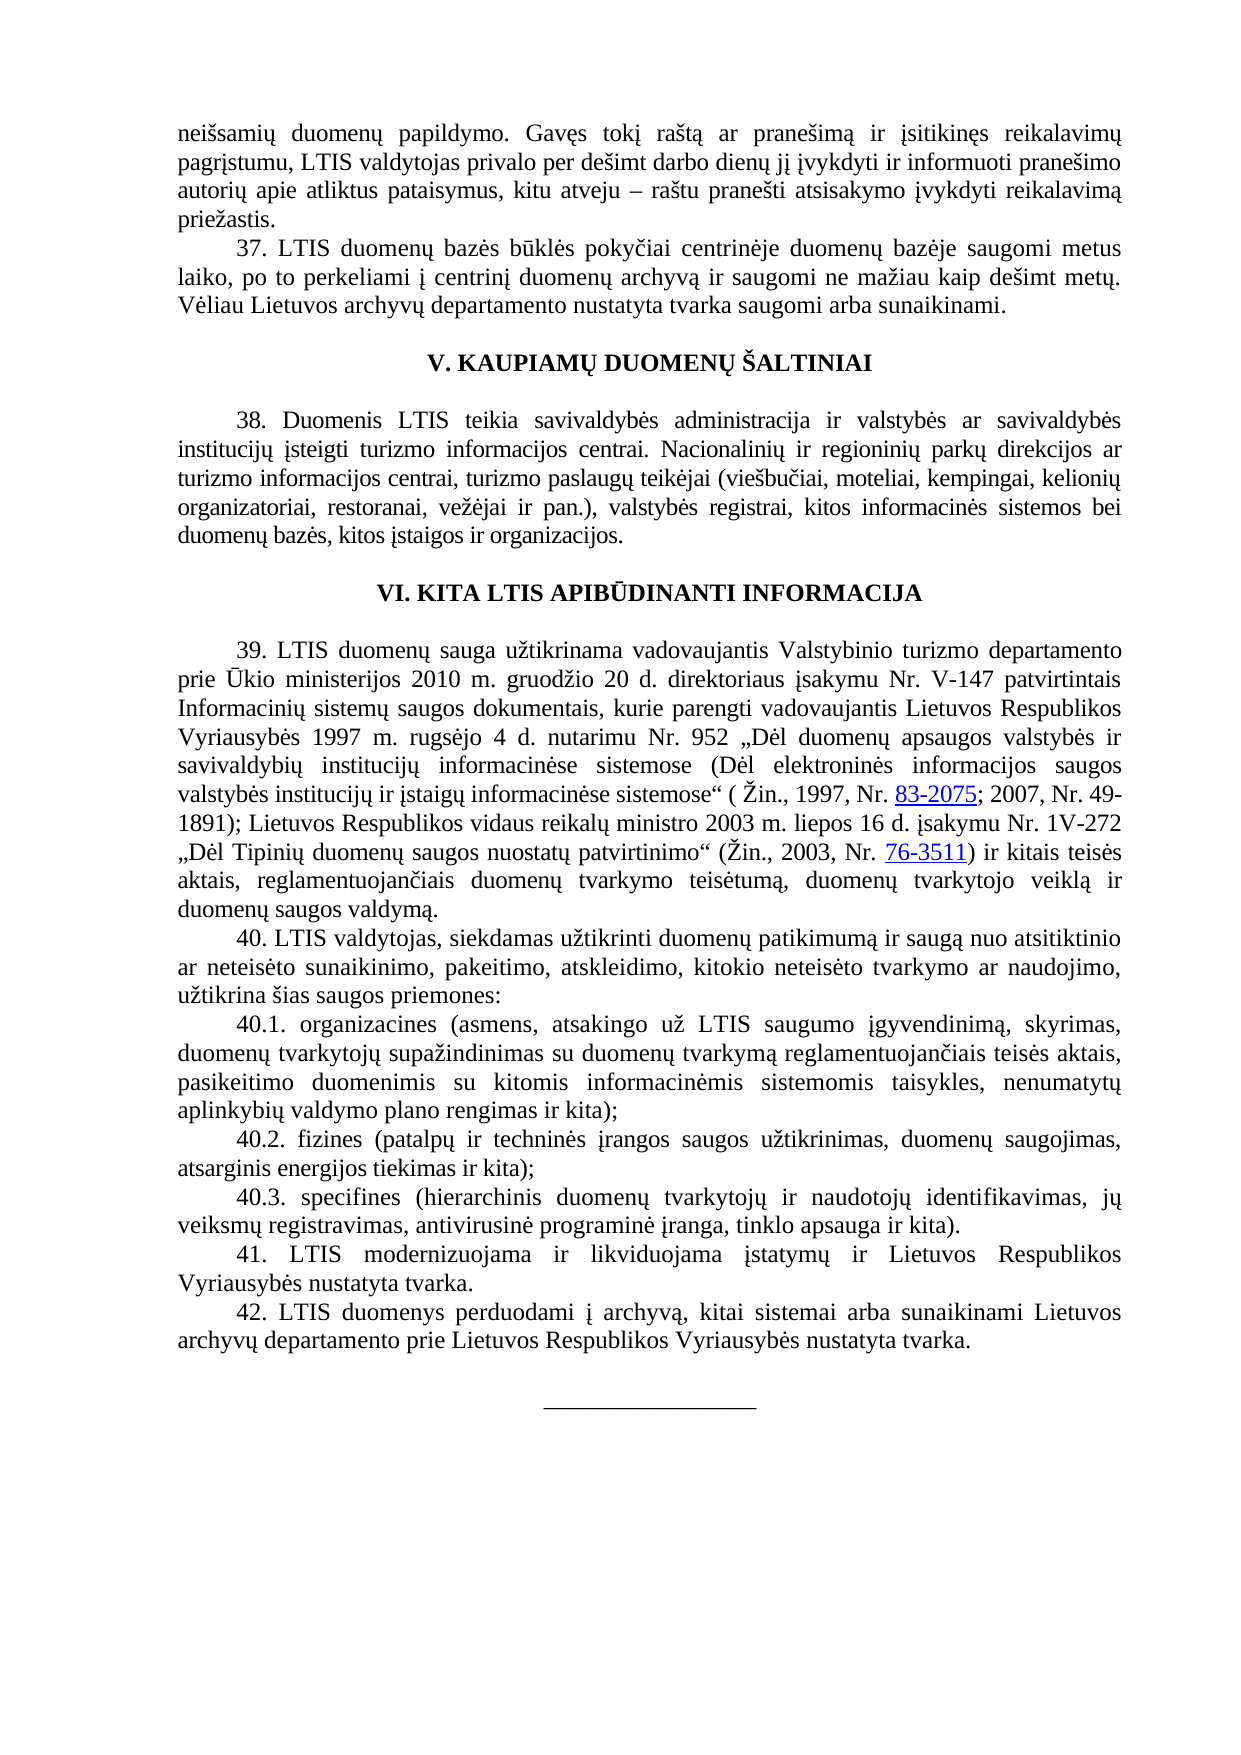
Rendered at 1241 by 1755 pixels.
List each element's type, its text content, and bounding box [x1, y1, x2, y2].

text 41. LTIS modernizuojama ir likviduojama įstatymų ir Lietuvos Respublikos Vyriausybės nustatyta tvarka. [177, 1239, 1122, 1297]
text 38. Duomenis LTIS teikia savivaldybės administracija ir valstybės ar savivaldybės institucijų įsteigti turizmo informacijos centrai. Nacionalinių ir regioninių parkų direkcijos ar turizmo informacijos centrai, turizmo paslaugų teikėjai (viešbučiai, moteliai, kempingai, kelionių organizatoriai, restoranai, vežėjai ir pan.), valstybės registrai, kitos informacinės sistemos bei duomenų bazės, kitos įstaigos ir organizacijos. [177, 406, 1122, 549]
text 40. LTIS valdytojas, siekdamas užtikrinti duomenų patikimumą ir saugą nuo atsitiktinio ar neteisėto sunaikinimo, pakeitimo, atskleidimo, kitokio neteisėto tvarkymo ar naudojimo, užtikrina šias saugos priemones: [177, 923, 1122, 1009]
text _________________ [177, 1383, 1122, 1412]
text VI. kita ltis apibūdinanti informacija [177, 578, 1122, 607]
text 37. LTIS duomenų bazės būklės pokyčiai centrinėje duomenų bazėje saugomi metus laiko, po to perkeliami į centrinį duomenų archyvą ir saugomi ne mažiau kaip dešimt metų. Vėliau Lietuvos archyvų departamento nustatyta tvarka saugomi arba sunaikinami. [177, 233, 1122, 319]
text 40.2. fizines (patalpų ir techninės įrangos saugos užtikrinimas, duomenų saugojimas, atsarginis energijos tiekimas ir kita); [177, 1124, 1122, 1182]
text neišsamių duomenų papildymo. Gavęs tokį raštą ar pranešimą ir įsitikinęs reikalavimų pagrįstumu, LTIS valdytojas privalo per dešimt darbo dienų jį įvykdyti ir informuoti pranešimo autorių apie atliktus pataisymus, kitu atveju – raštu pranešti atsisakymo įvykdyti reikalavimą priežastis. [177, 118, 1122, 233]
text 40.3. specifines (hierarchinis duomenų tvarkytojų ir naudotojų identifikavimas, jų veiksmų registravimas, antivirusinė programinė įranga, tinklo apsauga ir kita). [177, 1182, 1122, 1239]
text 42. LTIS duomenys perduodami į archyvą, kitai sistemai arba sunaikinami Lietuvos archyvų departamento prie Lietuvos Respublikos Vyriausybės nustatyta tvarka. [177, 1297, 1122, 1354]
text 40.1. organizacines (asmens, atsakingo už LTIS saugumo įgyvendinimą, skyrimas, duomenų tvarkytojų supažindinimas su duomenų tvarkymą reglamentuojančiais teisės aktais, pasikeitimo duomenimis su kitomis informacinėmis sistemomis taisykles, nenumatytų aplinkybių valdymo plano rengimas ir kita); [177, 1009, 1122, 1124]
text V. KAUPIAMŲ DUOMENŲ ŠALTINIAI [177, 348, 1122, 377]
text 39. LTIS duomenų sauga užtikrinama vadovaujantis Valstybinio turizmo departamento prie Ūkio ministerijos 2010 m. gruodžio 20 d. direktoriaus įsakymu Nr. V-147 patvirtintais Informacinių sistemų saugos dokumentais, kurie parengti vadovaujantis Lietuvos Respublikos Vyriausybės 1997 m. rugsėjo 4 d. nutarimu Nr. 952 „Dėl duomenų apsaugos valstybės ir savivaldybių institucijų informacinėse sistemose (Dėl elektroninės informacijos saugos valstybės institucijų ir įstaigų informacinėse sistemose“ ( Žin., 1997, Nr. 83-2075; 2007, Nr. 49-1891); Lietuvos Respublikos vidaus reikalų ministro 2003 m. liepos 16 d. įsakymu Nr. 1V-272 „Dėl Tipinių duomenų saugos nuostatų patvirtinimo“ (Žin., 2003, Nr. 76-3511) ir kitais teisės aktais, reglamentuojančiais duomenų tvarkymo teisėtumą, duomenų tvarkytojo veiklą ir duomenų saugos valdymą. [177, 636, 1122, 923]
